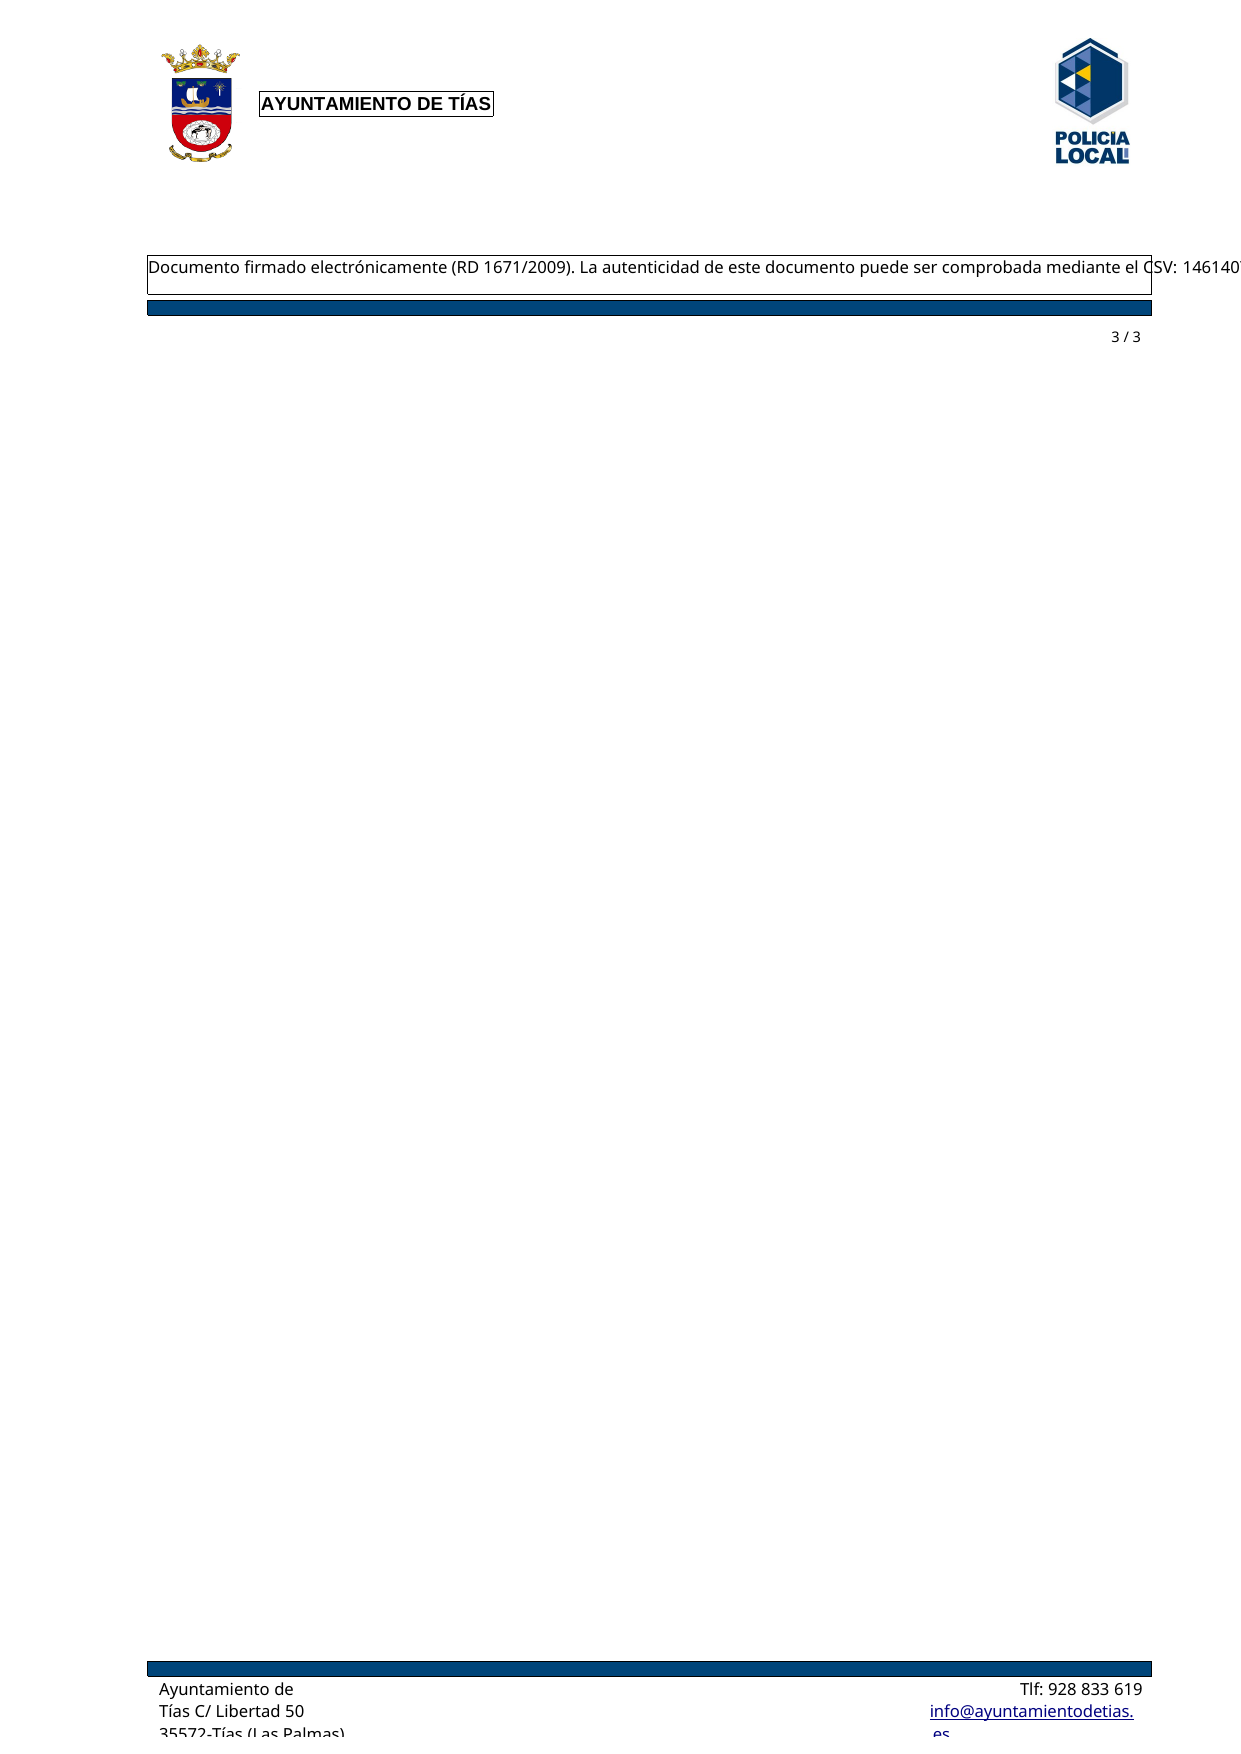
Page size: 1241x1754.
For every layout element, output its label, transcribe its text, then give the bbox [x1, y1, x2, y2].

picture [161, 44, 242, 162]
text 3 / 3 [135, 236, 1141, 347]
picture [1052, 38, 1131, 167]
